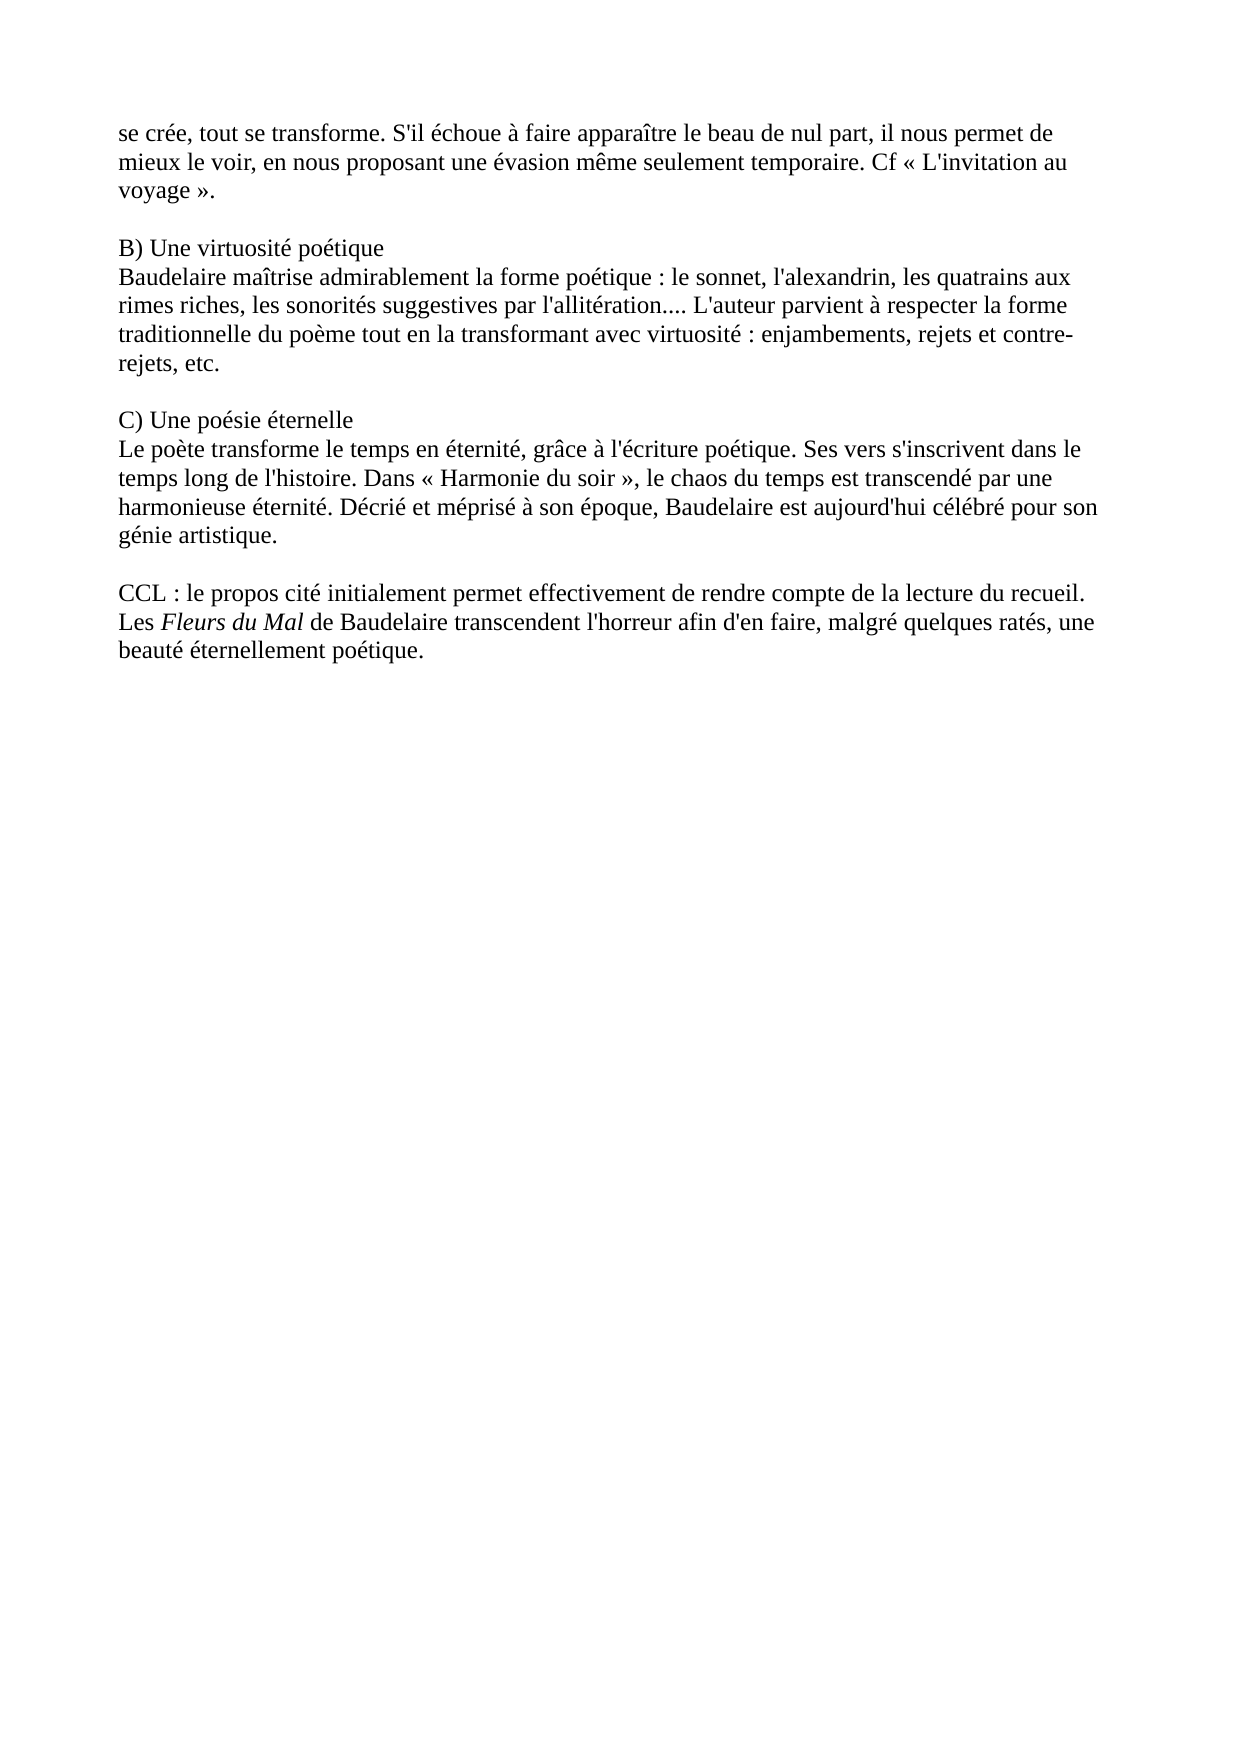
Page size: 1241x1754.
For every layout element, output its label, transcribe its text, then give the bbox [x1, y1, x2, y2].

text Baudelaire maîtrise admirablement la forme poétique : le sonnet, l'alexandrin, les quatrains aux rimes riches, les sonorités suggestives par l'allitération.... L'auteur parvient à respecter la forme traditionnelle du poème tout en la transformant avec virtuosité : enjambements, rejets et contre-rejets, etc. [118, 262, 1122, 377]
text B) Une virtuosité poétique [118, 233, 1122, 262]
text se crée, tout se transforme. S'il échoue à faire apparaître le beau de nul part, il nous permet de mieux le voir, en nous proposant une évasion même seulement temporaire. Cf « L'invitation au voyage ». [118, 118, 1122, 204]
text C) Une poésie éternelle [118, 406, 1122, 434]
text CCL : le propos cité initialement permet effectivement de rendre compte de la lecture du recueil. Les Fleurs du Mal de Baudelaire transcendent l'horreur afin d'en faire, malgré quelques ratés, une beauté éternellement poétique. [118, 578, 1122, 664]
text Le poète transforme le temps en éternité, grâce à l'écriture poétique. Ses vers s'inscrivent dans le temps long de l'histoire. Dans « Harmonie du soir », le chaos du temps est transcendé par une harmonieuse éternité. Décrié et méprisé à son époque, Baudelaire est aujourd'hui célébré pour son génie artistique. [118, 434, 1122, 549]
